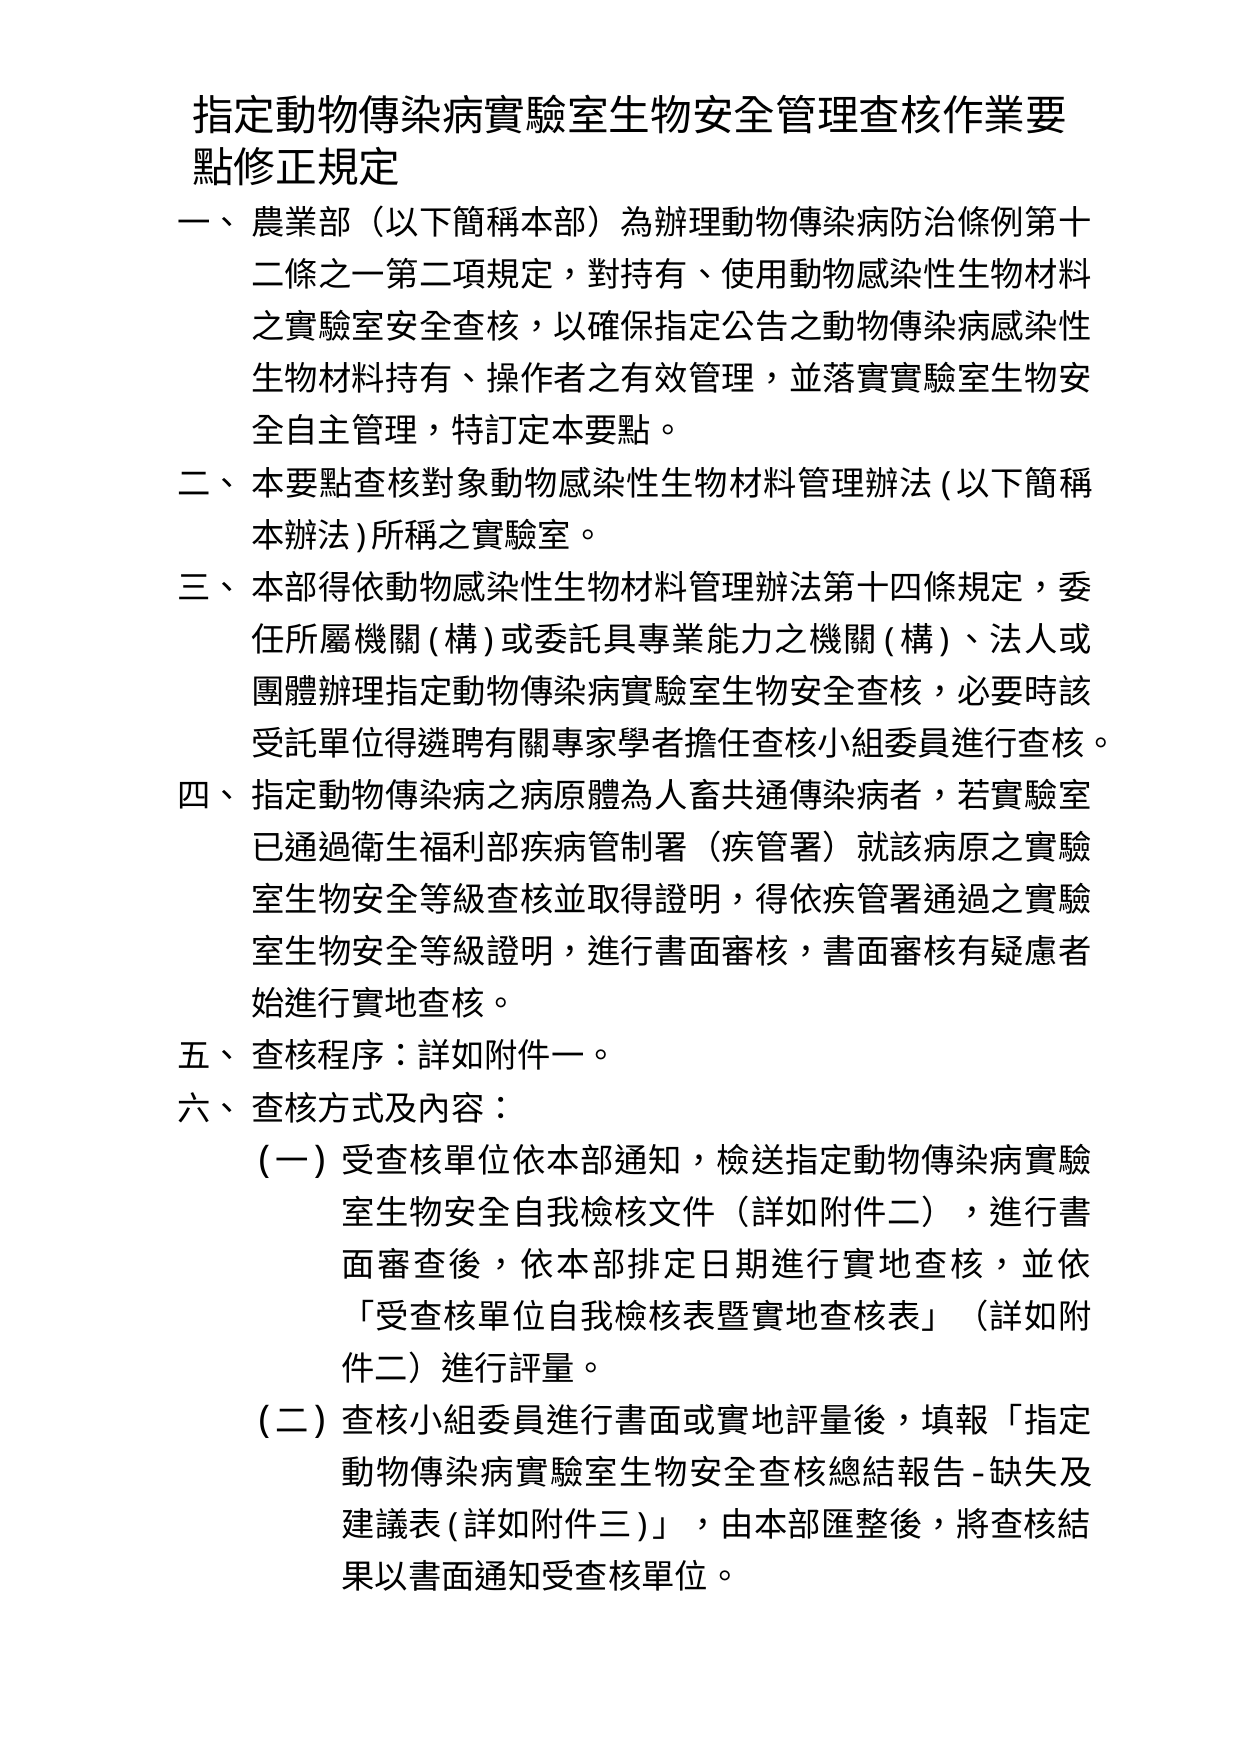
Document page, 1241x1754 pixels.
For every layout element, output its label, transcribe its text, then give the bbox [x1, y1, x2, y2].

list 查核程序：詳如附件一。 [177, 1026, 1092, 1078]
list 本部得依動物感染性生物材料管理辦法第十四條規定，委任所屬機關(構)或委託具專業能力之機關(構)、法人或團體辦理指定動物傳染病實驗室生物安全查核，必要時該受託單位得遴聘有關專家學者擔任查核小組委員進行查核。 [177, 557, 1092, 766]
list 農業部（以下簡稱本部）為辦理動物傳染病防治條例第十二條之一第二項規定，對持有、使用動物感染性生物材料之實驗室安全查核，以確保指定公告之動物傳染病感染性生物材料持有、操作者之有效管理，並落實實驗室生物安全自主管理，特訂定本要點。 [177, 193, 1092, 453]
list 指定動物傳染病之病原體為人畜共通傳染病者，若實驗室已通過衛生福利部疾病管制署（疾管署）就該病原之實驗室生物安全等級查核並取得證明，得依疾管署通過之實驗室生物安全等級證明，進行書面審核，書面審核有疑慮者，始進行實地查核。 [177, 766, 1092, 1026]
list 受查核單位依本部通知，檢送指定動物傳染病實驗室生物安全自我檢核文件（詳如附件二），進行書面審查後，依本部排定日期進行實地查核，並依「受查核單位自我檢核表暨實地查核表」（詳如附件二）進行評量。 [252, 1130, 1092, 1391]
list 查核方式及內容： [177, 1078, 1092, 1130]
list 查核小組委員進行書面或實地評量後，填報「指定動物傳染病實驗室生物安全查核總結報告-缺失及建議表(詳如附件三)」，由本部匯整後，將查核結果以書面通知受查核單位。 [252, 1391, 1092, 1599]
list 本要點查核對象動物感染性生物材料管理辦法(以下簡稱本辦法)所稱之實驗室。 [177, 453, 1092, 557]
text 指定動物傳染病實驗室生物安全管理查核作業要點修正規定 [192, 89, 1092, 193]
